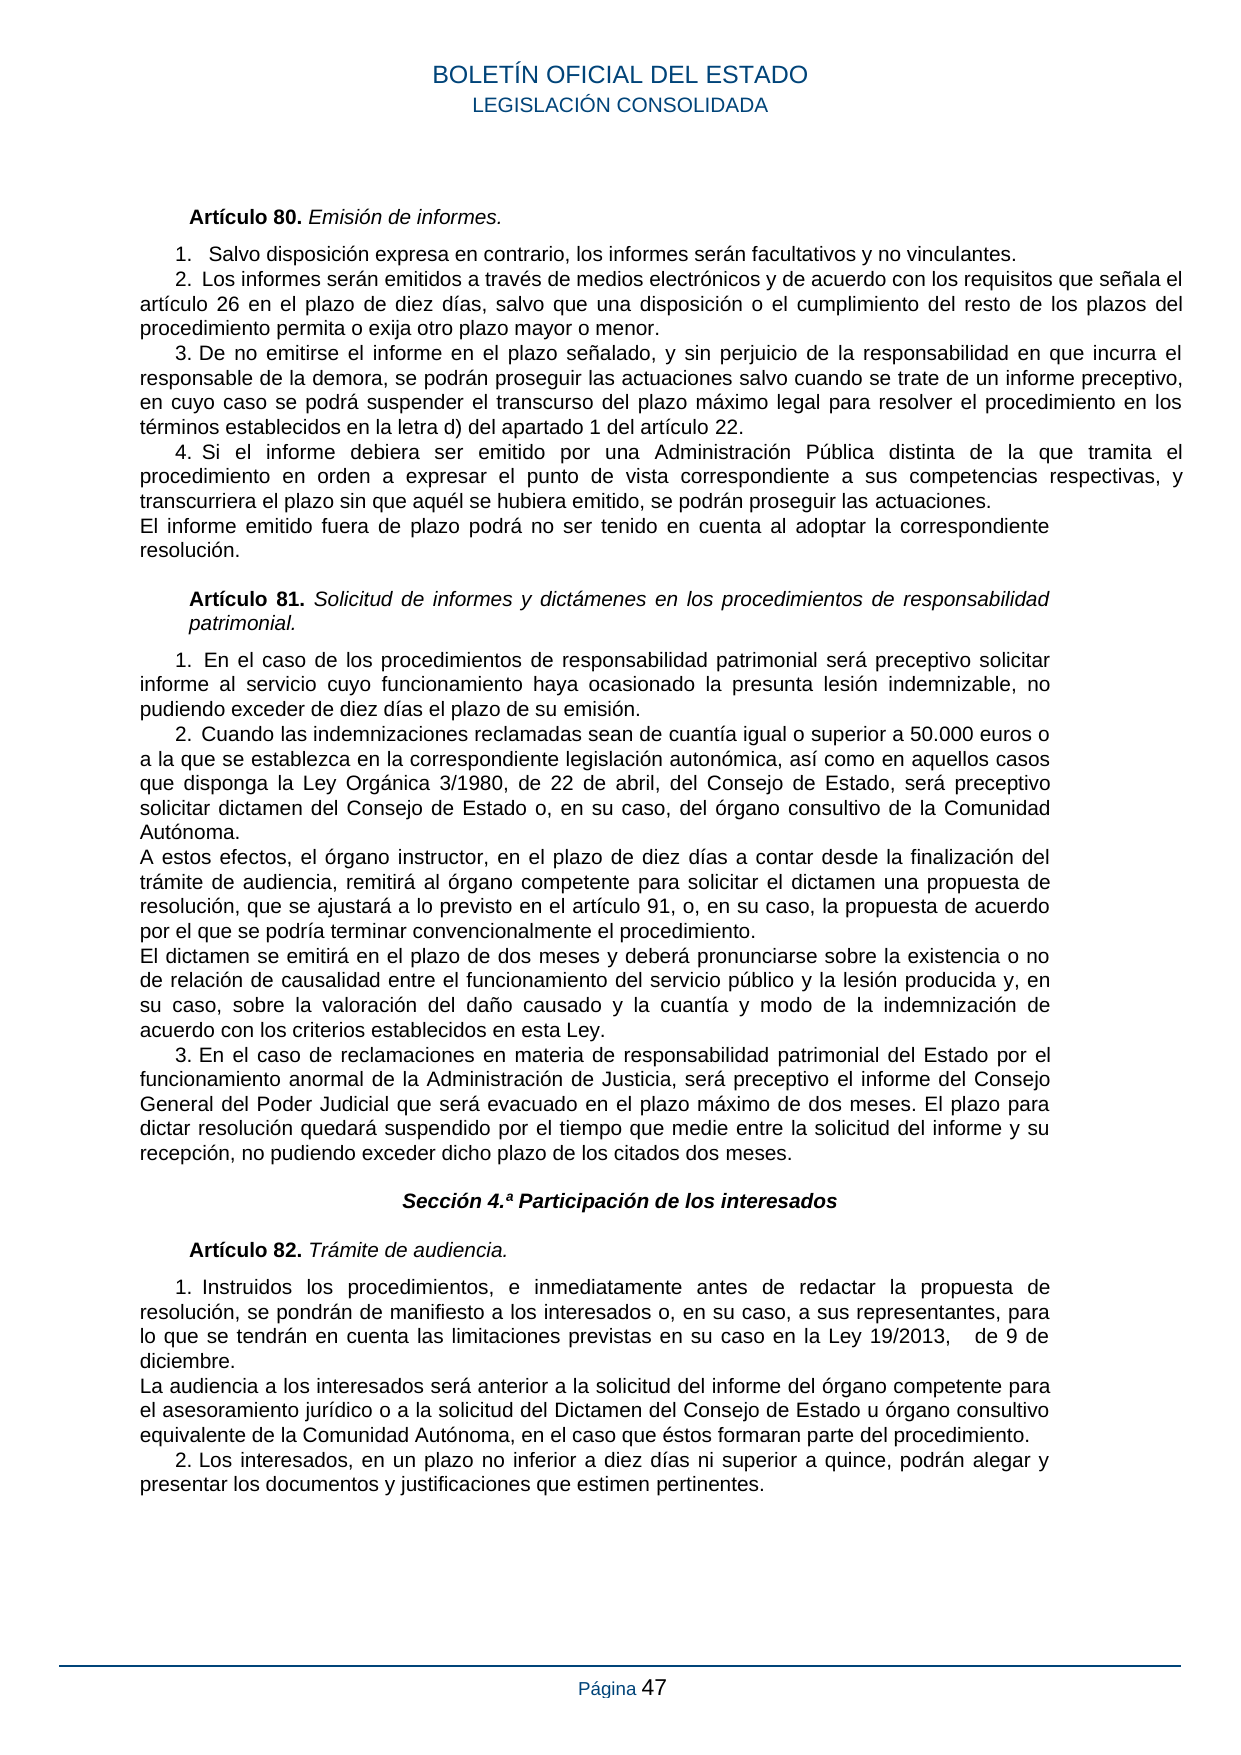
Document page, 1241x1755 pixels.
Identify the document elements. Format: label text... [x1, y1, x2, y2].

text El informe emitido fuera de plazo podrá no ser tenido en cuenta al adoptar la correspondiente resolución. [139, 514, 1052, 562]
list En el caso de los procedimientos de responsabilidad patrimonial será preceptivo solicitar informe al servicio cuyo funcionamiento haya ocasionado la presunta lesión indemnizable, no pudiendo exceder de diez días el plazo de su emisión. [139, 648, 1052, 721]
list De no emitirse el informe en el plazo señalado, y sin perjuicio de la responsabilidad en que incurra el responsable de la demora, se podrán proseguir las actuaciones salvo cuando se trate de un informe preceptivo, en cuyo caso se podrá suspender el transcurso del plazo máximo legal para resolver el procedimiento en los términos establecidos en la letra d) del apartado 1 del artículo 22. [139, 341, 1184, 438]
text La audiencia a los interesados será anterior a la solicitud del informe del órgano competente para el asesoramiento jurídico o a la solicitud del Dictamen del Consejo de Estado u órgano consultivo equivalente de la Comunidad Autónoma, en el caso que éstos formaran parte del procedimiento. [139, 1373, 1052, 1447]
list En el caso de reclamaciones en materia de responsabilidad patrimonial del Estado por el funcionamiento anormal de la Administración de Justicia, será preceptivo el informe del Consejo General del Poder Judicial que será evacuado en el plazo máximo de dos meses. El plazo para dictar resolución quedará suspendido por el tiempo que medie entre la solicitud del informe y su recepción, no pudiendo exceder dicho plazo de los citados dos meses. [139, 1042, 1052, 1165]
list Instruidos los procedimientos, e inmediatamente antes de redactar la propuesta de resolución, se pondrán de manifiesto a los interesados o, en su caso, a sus representantes, para lo que se tendrán en cuenta las limitaciones previstas en su caso en la Ley 19/2013, de 9 de diciembre. [139, 1275, 1052, 1373]
text A estos efectos, el órgano instructor, en el plazo de diez días a contar desde la finalización del trámite de audiencia, remitirá al órgano competente para solicitar el dictamen una propuesta de resolución, que se ajustará a lo previsto en el artículo 91, o, en su caso, la propuesta de acuerdo por el que se podría terminar convencionalmente el procedimiento. [139, 845, 1052, 943]
subtitle Sección 4.ª Participación de los interesados [402, 1189, 1184, 1213]
text El dictamen se emitirá en el plazo de dos meses y deberá pronunciarse sobre la existencia o no de relación de causalidad entre el funcionamiento del servicio público y la lesión producida y, en su caso, sobre la valoración del daño causado y la cuantía y modo de la indemnización de acuerdo con los criterios establecidos en esta Ley. [139, 944, 1052, 1041]
list Los interesados, en un plazo no inferior a diez días ni superior a quince, podrán alegar y presentar los documentos y justificaciones que estimen pertinentes. [139, 1448, 1051, 1496]
list Cuando las indemnizaciones reclamadas sean de cuantía igual o superior a 50.000 euros o a la que se establezca en la correspondiente legislación autonómica, así como en aquellos casos que disponga la Ley Orgánica 3/1980, de 22 de abril, del Consejo de Estado, será preceptivo solicitar dictamen del Consejo de Estado o, en su caso, del órgano consultivo de la Comunidad Autónoma. [139, 722, 1052, 844]
text Artículo 80. Emisión de informes. [189, 205, 1184, 229]
text Artículo 82. Trámite de audiencia. [189, 1238, 1184, 1262]
list Los informes serán emitidos a través de medios electrónicos y de acuerdo con los requisitos que señala el artículo 26 en el plazo de diez días, salvo que una disposición o el cumplimiento del resto de los plazos del procedimiento permita o exija otro plazo mayor o menor. [139, 267, 1184, 340]
text Artículo 81. Solicitud de informes y dictámenes en los procedimientos de responsabilidad patrimonial. [189, 587, 1052, 635]
list Si el informe debiera ser emitido por una Administración Pública distinta de la que tramita el procedimiento en orden a expresar el punto de vista correspondiente a sus competencias respectivas, y transcurriera el plazo sin que aquél se hubiera emitido, se podrán proseguir las actuaciones. [139, 439, 1184, 513]
list Salvo disposición expresa en contrario, los informes serán facultativos y no vinculantes. [139, 242, 1052, 266]
